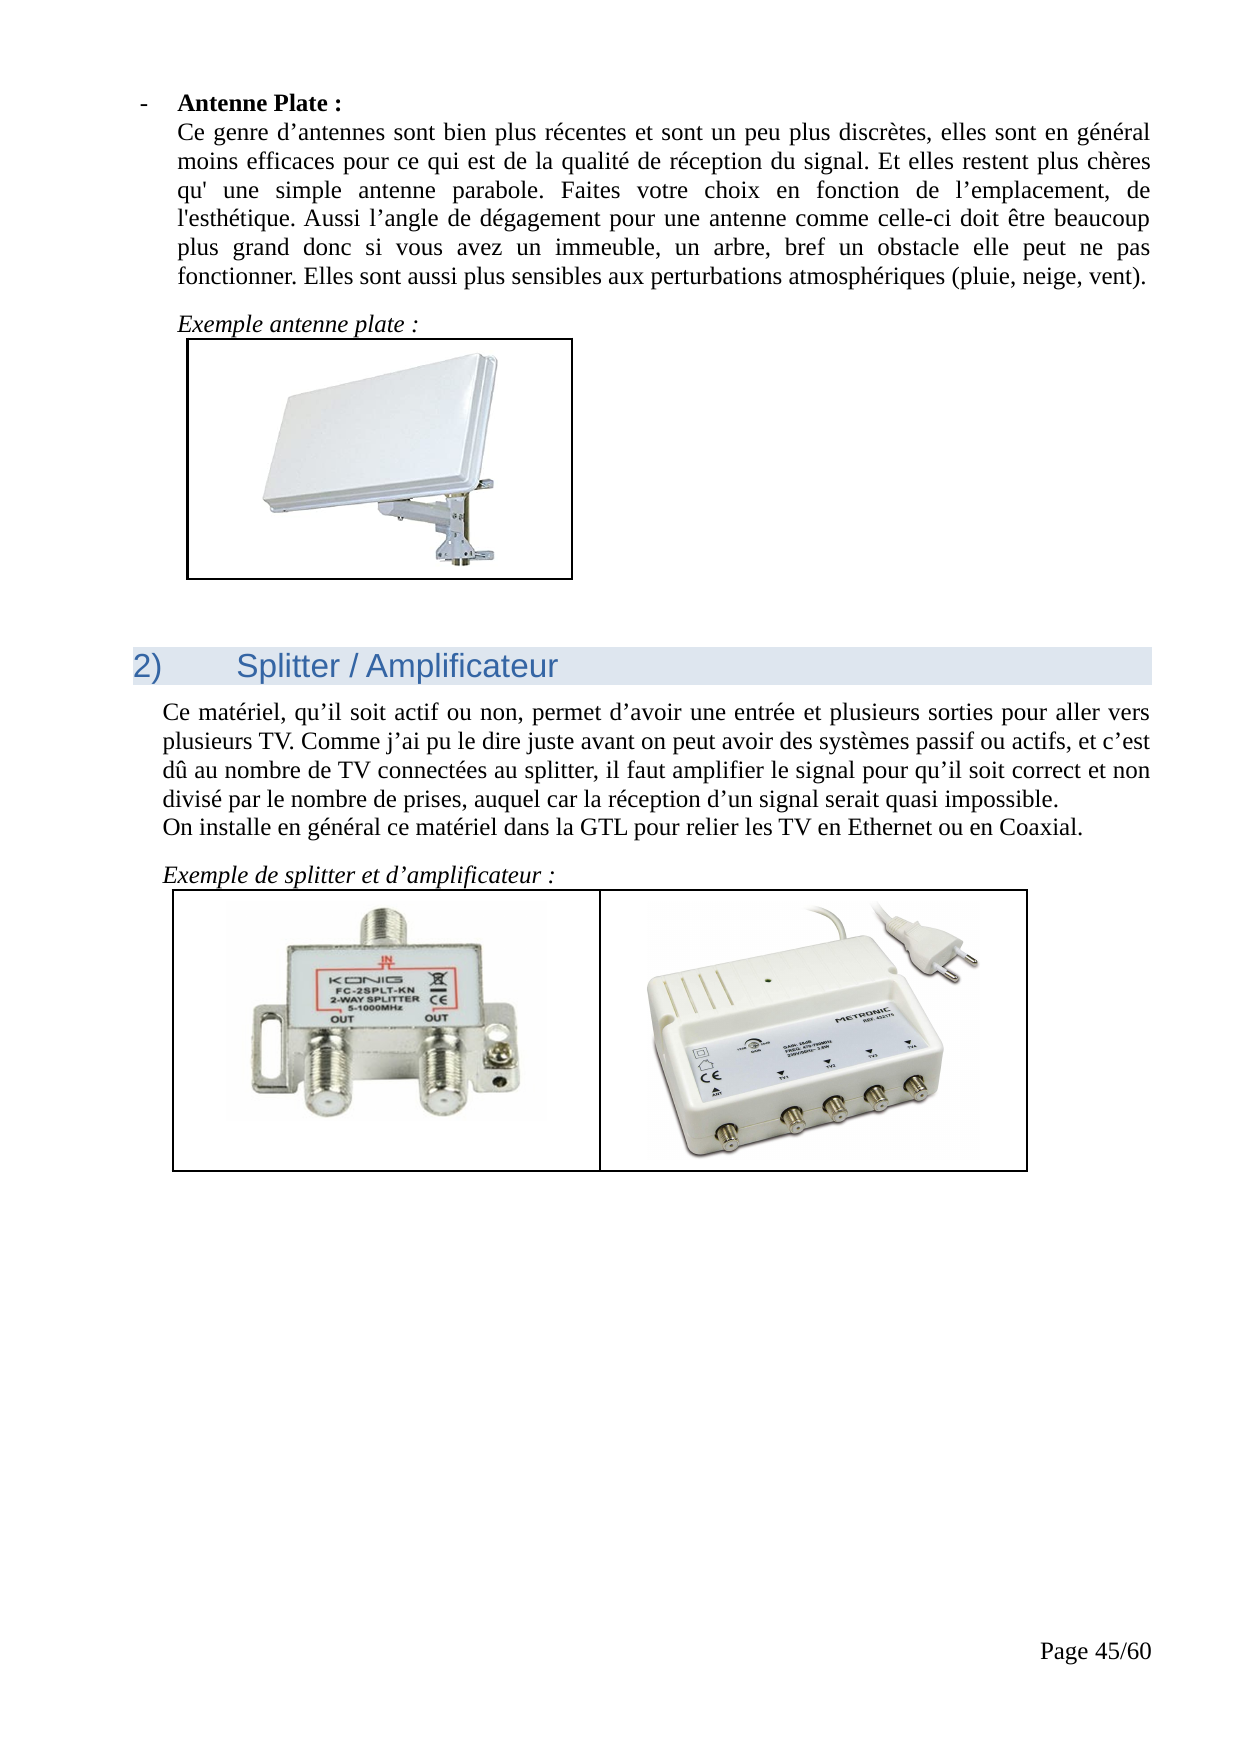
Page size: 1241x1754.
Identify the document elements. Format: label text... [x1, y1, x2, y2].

list Antenne Plate : [139, 88, 1152, 117]
text Ce matériel, qu’il soit actif ou non, permet d’avoir une entrée et plusieurs sorties pour aller vers plusieurs TV. Comme j’ai pu le dire juste avant on peut avoir des systèmes passif ou actifs, et c’est dû au nombre de TV connectées au splitter, il faut amplifier le signal pour qu’il soit correct et non divisé par le nombre de prises, auquel car la réception d’un signal serait quasi impossible. [162, 697, 1152, 812]
picture [646, 901, 981, 1160]
text Exemple de splitter et d’amplificateur : [162, 860, 1152, 889]
picture [261, 350, 499, 568]
text On installe en général ce matériel dans la GTL pour relier les TV en Ethernet ou en Coaxial. [162, 812, 1152, 841]
table_header [189, 340, 571, 578]
table_header [601, 891, 1026, 1170]
picture [225, 901, 548, 1121]
text Exemple antenne plate : [177, 309, 1152, 338]
table_header [174, 891, 599, 1170]
text Ce genre d’antennes sont bien plus récentes et sont un peu plus discrètes, elles sont en général moins efficaces pour ce qui est de la qualité de réception du signal. Et elles restent plus chères qu' une simple antenne parabole. Faites votre choix en fonction de l’emplacement, de l'esthétique. Aussi l’angle de dégagement pour une antenne comme celle-ci doit être beaucoup plus grand donc si vous avez un immeuble, un arbre, bref un obstacle elle peut ne pas fonctionner. Elles sont aussi plus sensibles aux perturbations atmosphériques (pluie, neige, vent). [177, 117, 1152, 290]
subtitle Splitter / Amplificateur [133, 647, 1152, 685]
